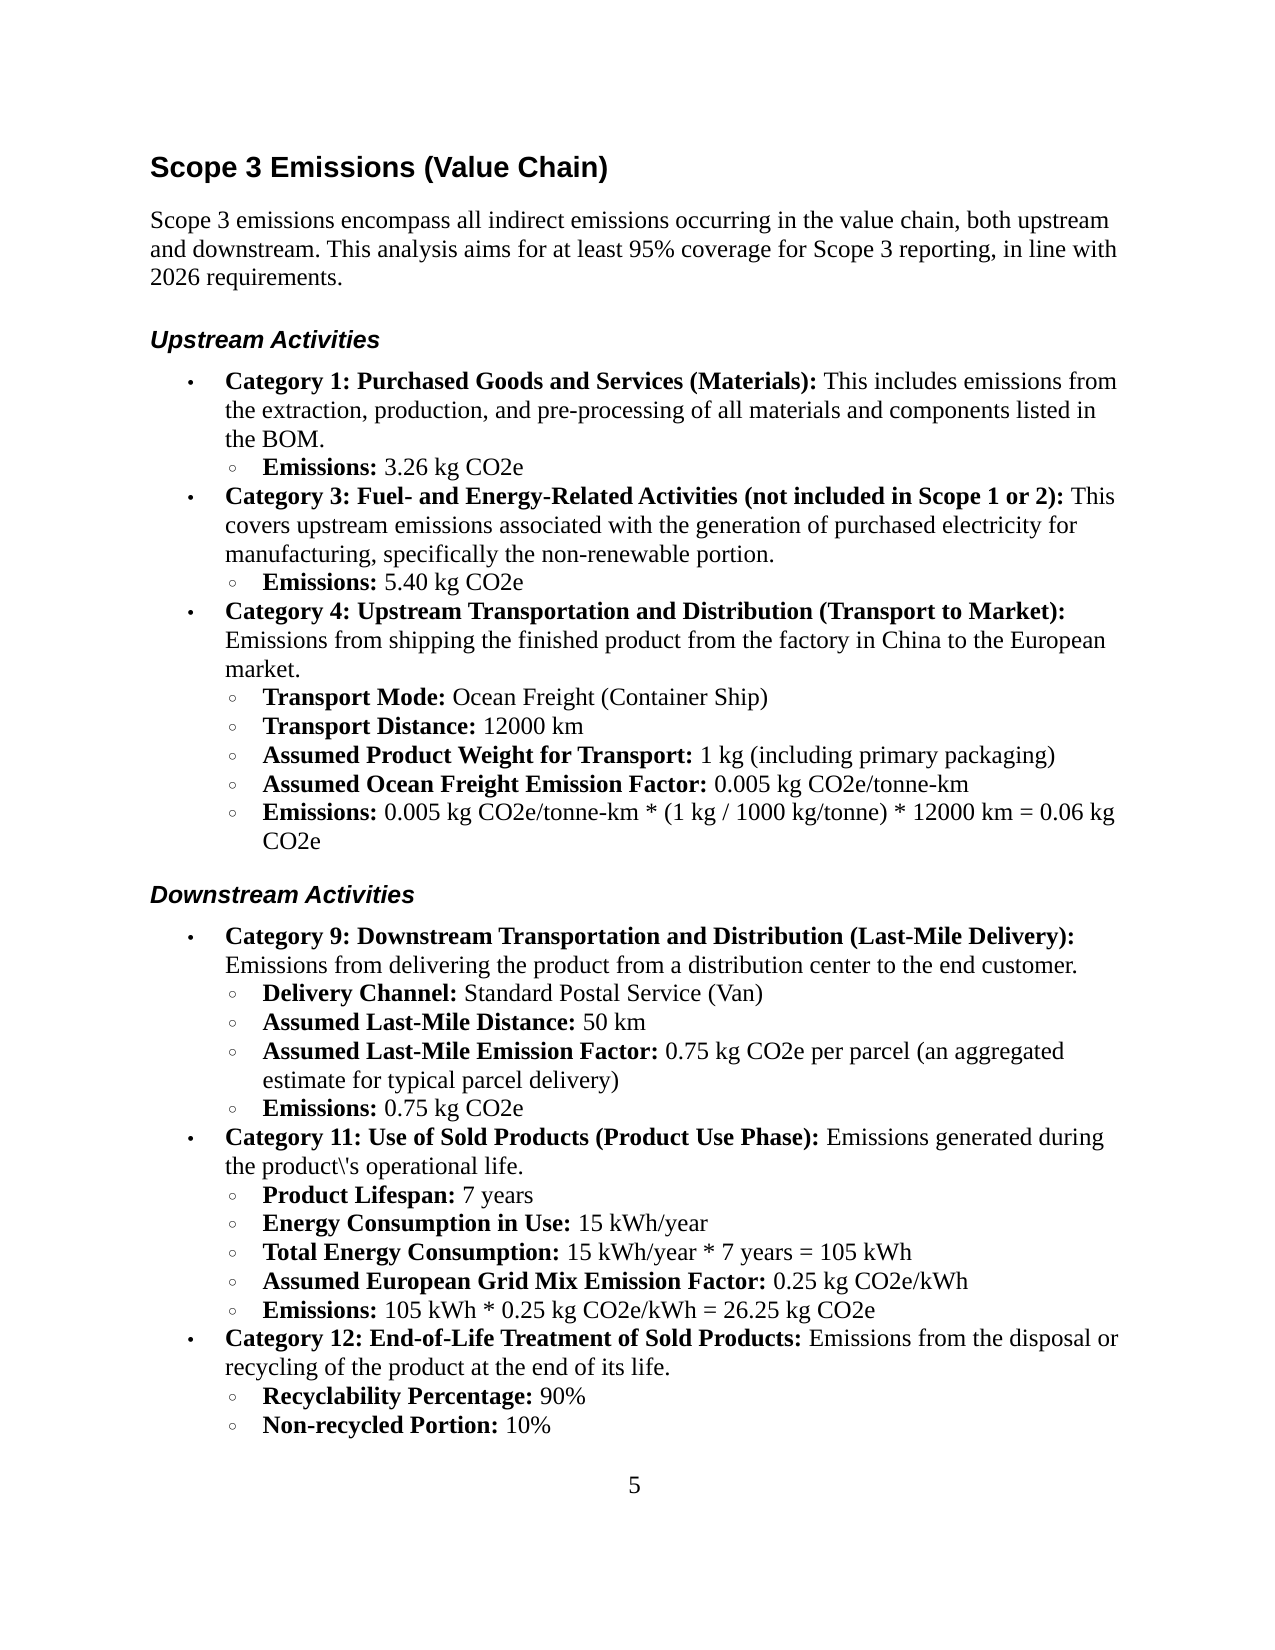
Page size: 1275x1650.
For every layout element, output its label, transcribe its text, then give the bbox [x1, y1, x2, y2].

subtitle Downstream Activities [150, 880, 1125, 908]
list Category 11: Use of Sold Products (Product Use Phase): Emissions generated during the product\'s operational life. [187, 1122, 1125, 1180]
list Emissions: 5.40 kg CO2e [225, 567, 1125, 596]
list Category 12: End-of-Life Treatment of Sold Products: Emissions from the disposal or recycling of the product at the end of its life. [187, 1323, 1125, 1381]
list Category 4: Upstream Transportation and Distribution (Transport to Market): Emissions from shipping the finished product from the factory in China to the European market. [187, 596, 1125, 682]
list Assumed European Grid Mix Emission Factor: 0.25 kg CO2e/kWh [225, 1266, 1125, 1295]
list Category 1: Purchased Goods and Services (Materials): This includes emissions from the extraction, production, and pre-processing of all materials and components listed in the BOM. [187, 366, 1125, 452]
list Delivery Channel: Standard Postal Service (Van) [225, 978, 1125, 1007]
list Emissions: 3.26 kg CO2e [225, 452, 1125, 481]
list Assumed Last-Mile Distance: 50 km [225, 1007, 1125, 1036]
list Assumed Last-Mile Emission Factor: 0.75 kg CO2e per parcel (an aggregated estimate for typical parcel delivery) [225, 1036, 1125, 1093]
list Emissions: 105 kWh * 0.25 kg CO2e/kWh = 26.25 kg CO2e [225, 1295, 1125, 1323]
list Assumed Product Weight for Transport: 1 kg (including primary packaging) [225, 740, 1125, 769]
list Emissions: 0.75 kg CO2e [225, 1093, 1125, 1122]
list Category 9: Downstream Transportation and Distribution (Last-Mile Delivery): Emissions from delivering the product from a distribution center to the end customer. [187, 921, 1125, 978]
list Recyclability Percentage: 90% [225, 1381, 1125, 1410]
list Non-recycled Portion: 10% [225, 1410, 1125, 1438]
list Assumed Ocean Freight Emission Factor: 0.005 kg CO2e/tonne-km [225, 769, 1125, 797]
subtitle Scope 3 Emissions (Value Chain) [150, 150, 1125, 183]
list Category 3: Fuel- and Energy-Related Activities (not included in Scope 1 or 2): This covers upstream emissions associated with the generation of purchased electricity for manufacturing, specifically the non-renewable portion. [187, 481, 1125, 567]
list Emissions: 0.005 kg CO2e/tonne-km * (1 kg / 1000 kg/tonne) * 12000 km = 0.06 kg CO2e [225, 797, 1125, 855]
subtitle Upstream Activities [150, 325, 1125, 354]
list Total Energy Consumption: 15 kWh/year * 7 years = 105 kWh [225, 1237, 1125, 1266]
text Scope 3 emissions encompass all indirect emissions occurring in the value chain, both upstream and downstream. This analysis aims for at least 95% coverage for Scope 3 reporting, in line with 2026 requirements. [150, 205, 1125, 291]
list Product Lifespan: 7 years [225, 1180, 1125, 1208]
list Transport Distance: 12000 km [225, 711, 1125, 740]
list Transport Mode: Ocean Freight (Container Ship) [225, 682, 1125, 711]
list Energy Consumption in Use: 15 kWh/year [225, 1208, 1125, 1237]
